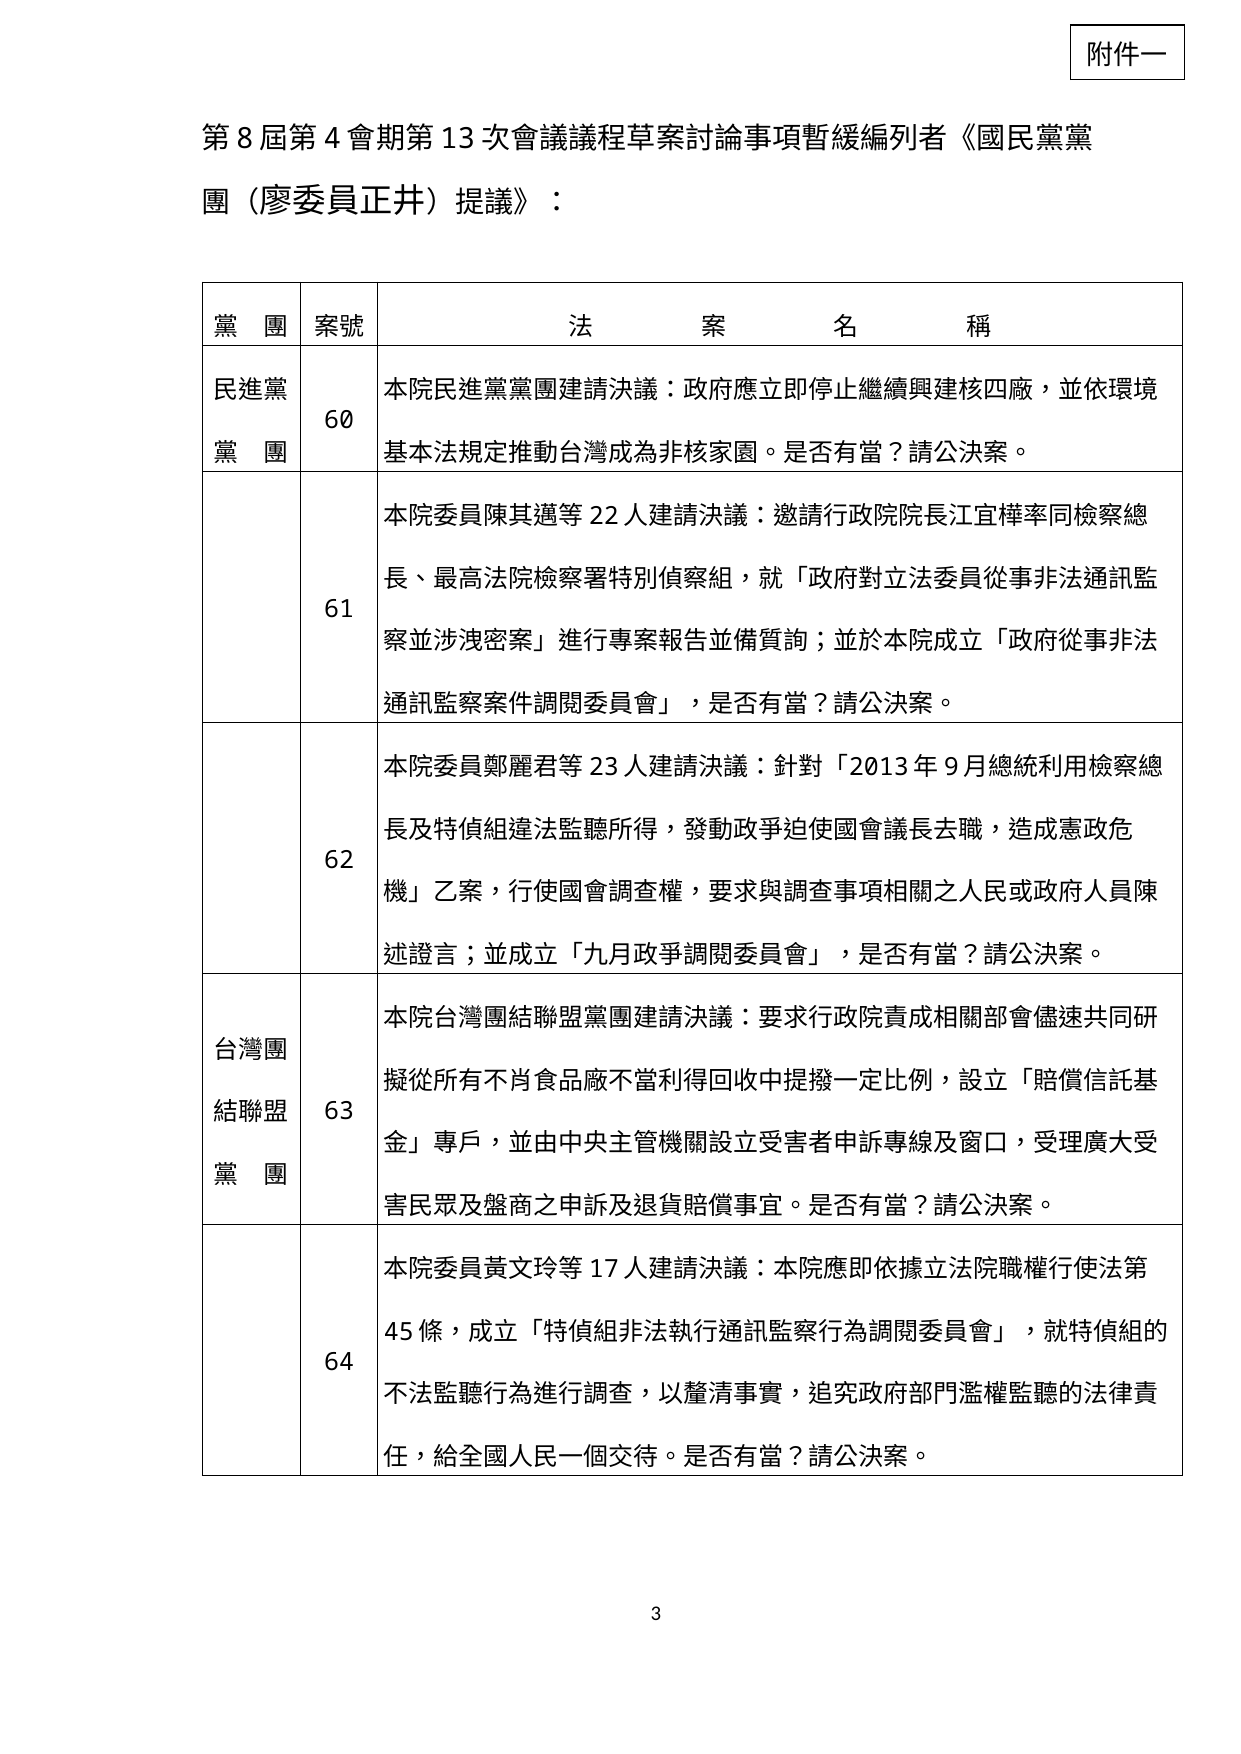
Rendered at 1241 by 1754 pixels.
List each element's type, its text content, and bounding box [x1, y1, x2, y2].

table_cell 本院民進黨黨團建請決議：政府應立即停止繼續興建核四廠，並依環境基本法規定推動台灣成為非核家園。是否有當？請公決案。 [378, 346, 1182, 471]
table_cell 本院台灣團結聯盟黨團建請決議：要求行政院責成相關部會儘速共同研擬從所有不肖食品廠不當利得回收中提撥一定比例，設立「賠償信託基金」專戶，並由中央主管機關設立受害者申訴專線及窗口，受理廣大受害民眾及盤商之申訴及退貨賠償事宜。是否有當？請公決案。 [378, 974, 1182, 1224]
table_cell 60 [301, 346, 377, 471]
table_cell 本院委員陳其邁等22人建請決議：邀請行政院院長江宜樺率同檢察總長、最高法院檢察署特別偵察組，就「政府對立法委員從事非法通訊監察並涉洩密案」進行專案報告並備質詢；並於本院成立「政府從事非法通訊監察案件調閱委員會」，是否有當？請公決案。 [378, 472, 1182, 722]
table_header 案號 [301, 283, 377, 345]
table_cell 63 [301, 974, 377, 1224]
table_cell [203, 723, 300, 973]
table_cell 本院委員鄭麗君等23人建請決議：針對「2013年9月總統利用檢察總長及特偵組違法監聽所得，發動政爭迫使國會議長去職，造成憲政危機」乙案，行使國會調查權，要求與調查事項相關之人民或政府人員陳述證言；並成立「九月政爭調閱委員會」，是否有當？請公決案。 [378, 723, 1182, 973]
table_header 法案名稱 [378, 283, 1182, 345]
text [1071, 26, 1184, 79]
table_cell 台灣團結聯盟黨 團 [203, 974, 300, 1224]
table_cell 61 [301, 472, 377, 722]
text 第8屆第4會期第13次會議議程草案討論事項暫緩編列者《國民黨黨團（廖委員正井）提議》： [201, 94, 1110, 219]
table_cell 本院委員黃文玲等17人建請決議：本院應即依據立法院職權行使法第45條，成立「特偵組非法執行通訊監察行為調閱委員會」，就特偵組的不法監聽行為進行調查，以釐清事實，追究政府部門濫權監聽的法律責任，給全國人民一個交待。是否有當？請公決案。 [378, 1225, 1182, 1475]
text 附件一 [1086, 33, 1169, 71]
table_cell [203, 472, 300, 722]
table_cell 62 [301, 723, 377, 973]
table_cell [203, 1225, 300, 1475]
table_header 黨 團 [203, 283, 300, 345]
table_cell 民進黨 黨 團 [203, 346, 300, 471]
table_cell 64 [301, 1225, 377, 1475]
